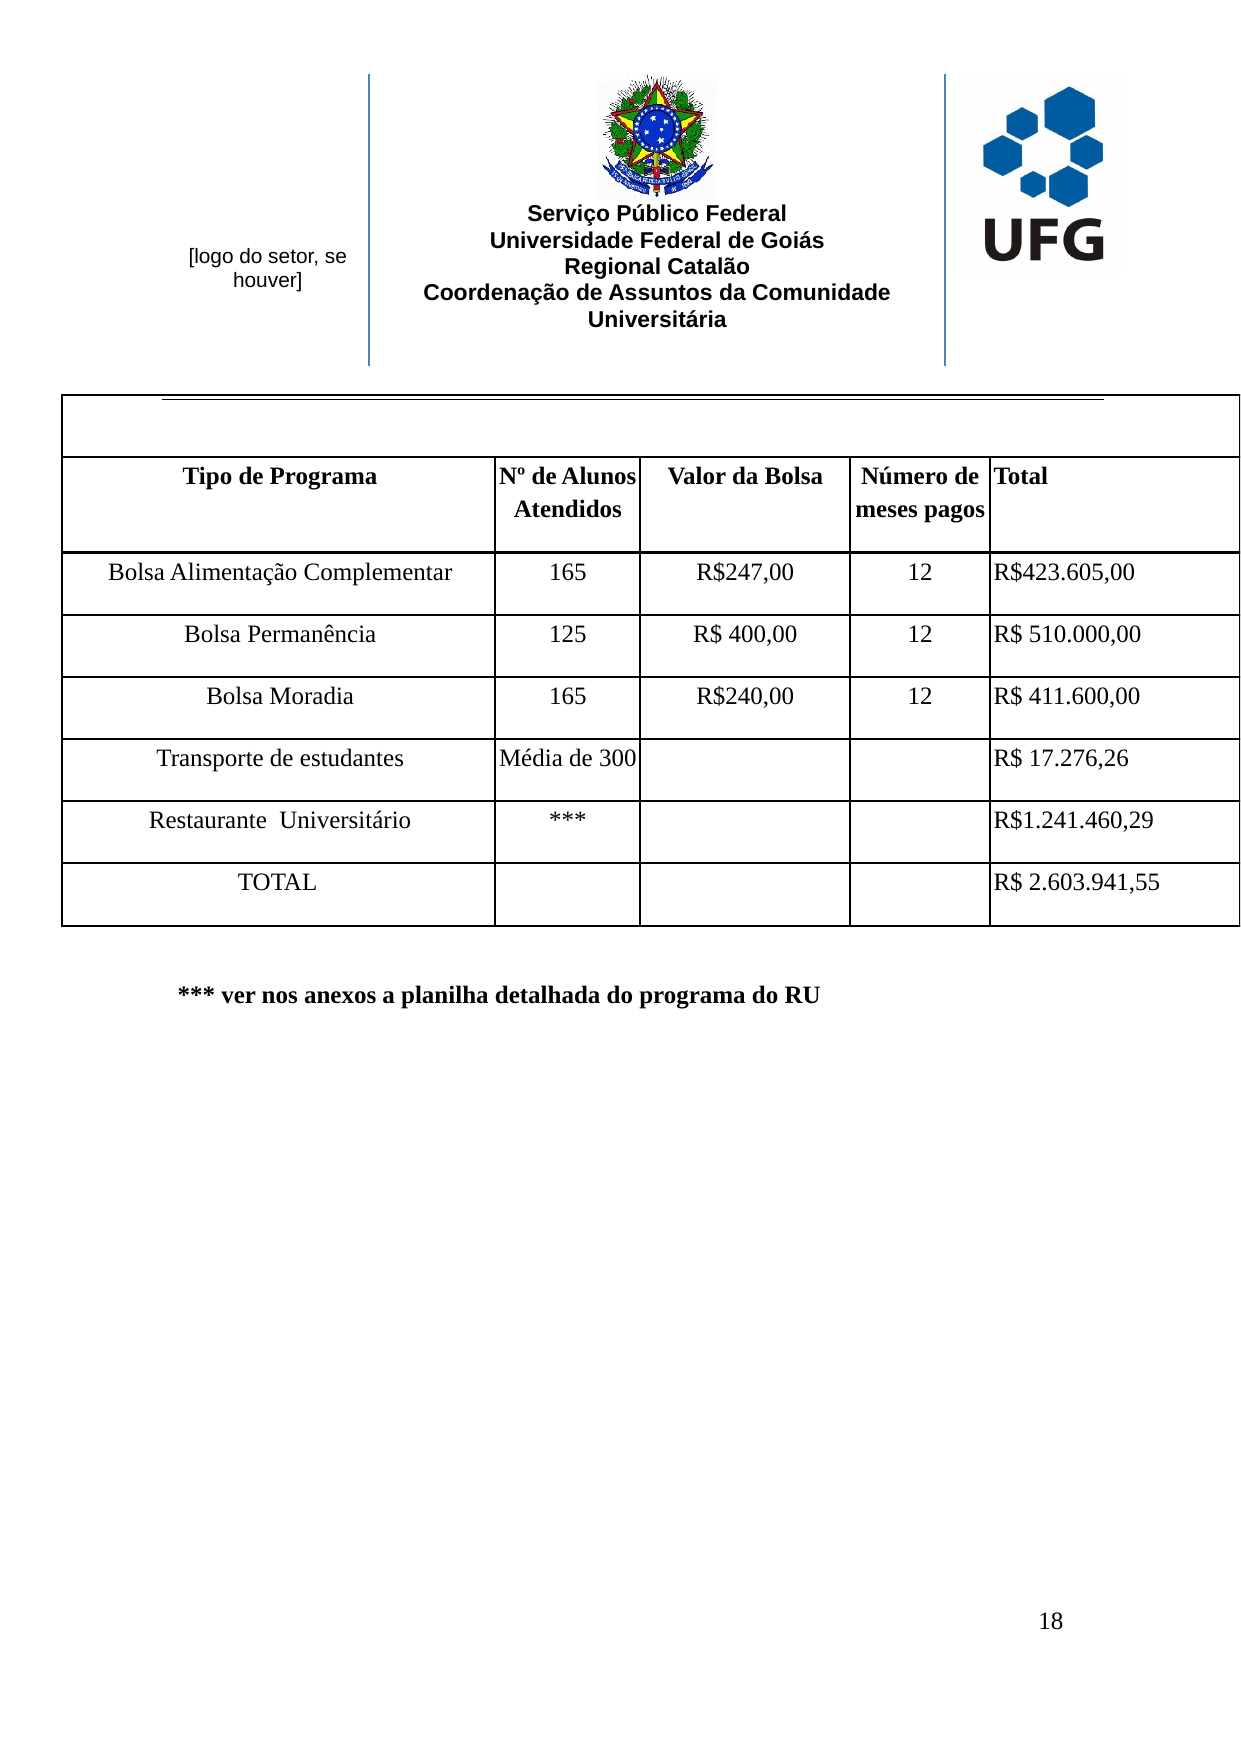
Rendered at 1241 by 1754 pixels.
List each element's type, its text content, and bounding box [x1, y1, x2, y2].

table_cell [851, 740, 989, 800]
table_cell R$423.605,00 [991, 554, 1239, 613]
table_cell R$ 510.000,00 [991, 616, 1239, 676]
table_cell Transporte de estudantes [63, 740, 494, 800]
table_cell R$ 2.603.941,55 [991, 864, 1239, 924]
table_cell 165 [496, 678, 639, 738]
table_header [63, 396, 1239, 456]
table_cell Número de meses pagos [851, 458, 989, 551]
table_cell Total [991, 458, 1239, 551]
table_cell [851, 864, 989, 924]
table_cell 125 [496, 616, 639, 676]
table_cell Nº de Alunos Atendidos [496, 458, 639, 551]
table_cell [851, 802, 989, 862]
table_cell Média de 300 [496, 740, 639, 800]
table_cell 12 [851, 678, 989, 738]
table_cell R$ 17.276,26 [991, 740, 1239, 800]
table_cell [641, 802, 849, 862]
table_cell 165 [496, 554, 639, 613]
table_cell 12 [851, 554, 989, 613]
table_cell Tipo de Programa [63, 458, 494, 551]
table_cell Bolsa Permanência [63, 616, 494, 676]
table_cell [496, 864, 639, 924]
table_cell Valor da Bolsa [641, 458, 849, 551]
table_cell [641, 740, 849, 800]
table_cell R$1.241.460,29 [991, 802, 1239, 862]
table_cell 12 [851, 616, 989, 676]
table_cell *** [496, 802, 639, 862]
table_cell [641, 864, 849, 924]
table_cell Bolsa Moradia [63, 678, 494, 738]
table_cell Bolsa Alimentação Complementar [63, 554, 494, 613]
text *** ver nos anexos a planilha detalhada do programa do RU [177, 980, 1063, 1009]
table_cell R$ 411.600,00 [991, 678, 1239, 738]
table_cell Restaurante Universitário [63, 802, 494, 862]
table_cell R$247,00 [641, 554, 849, 613]
table_cell TOTAL [63, 864, 494, 924]
table_cell R$ 400,00 [641, 616, 849, 676]
table_cell R$240,00 [641, 678, 849, 738]
